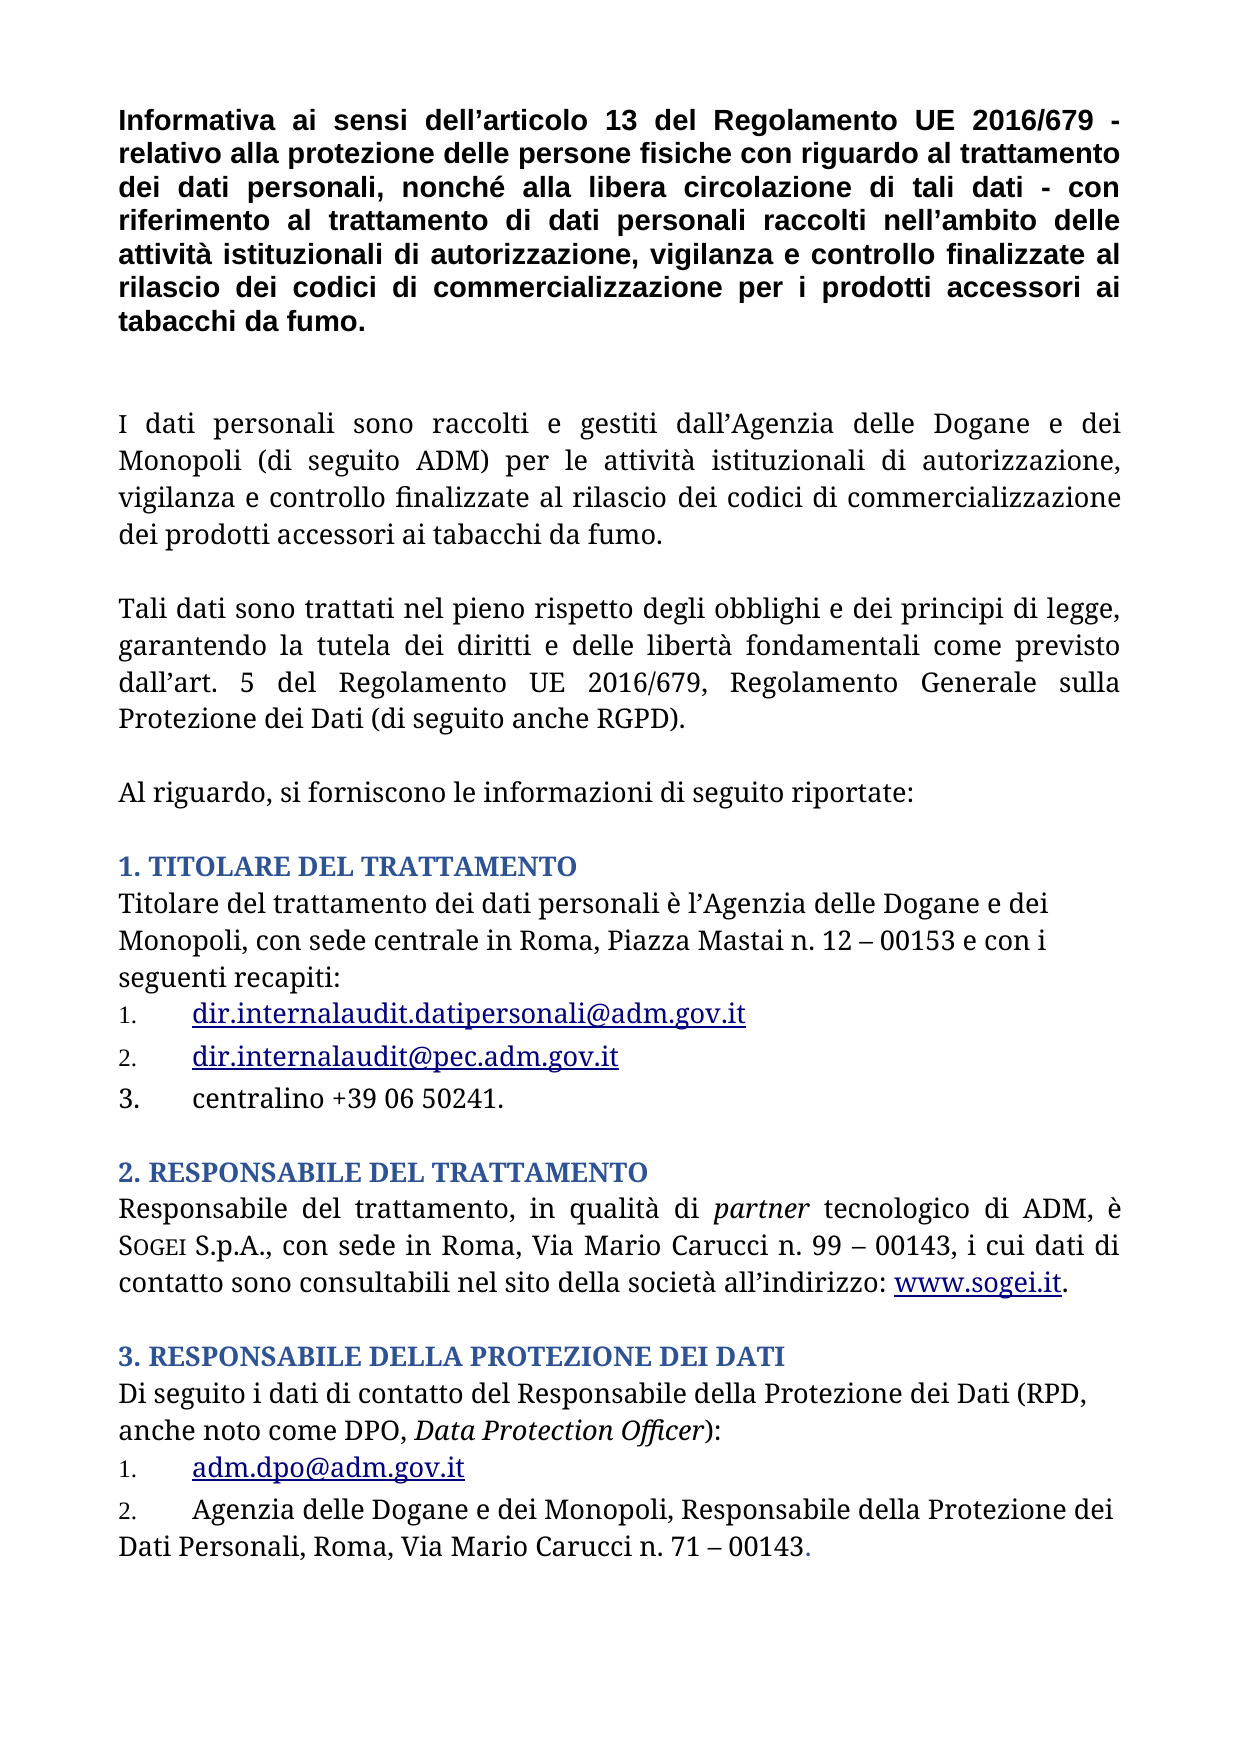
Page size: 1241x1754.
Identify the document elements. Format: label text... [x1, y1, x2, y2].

text I dati personali sono raccolti e gestiti dall’Agenzia delle Dogane e dei Monopoli (di seguito ADM) per le attività istituzionali di autorizzazione, vigilanza e controllo finalizzate al rilascio dei codici di commercializzazione dei prodotti accessori ai tabacchi da fumo. [118, 405, 1122, 552]
text Al riguardo, si forniscono le informazioni di seguito riportate: [118, 774, 1122, 811]
text 2. RESPONSABILE DEL TRATTAMENTO [118, 1153, 1122, 1190]
list dir.internalaudit.datipersonali@adm.gov.it [118, 995, 1122, 1032]
text 3. RESPONSABILE DELLA PROTEZIONE DEI DATI [118, 1337, 1122, 1374]
list centralino +39 06 50241. [118, 1079, 1122, 1116]
text 1. TITOLARE DEL TRATTAMENTO [118, 847, 1122, 884]
text Responsabile del trattamento, in qualità di partner tecnologico di ADM, è SOGEI S.p.A., con sede in Roma, Via Mario Carucci n. 99 – 00143, i cui dati di contatto sono consultabili nel sito della società all’indirizzo: www.sogei.it. [118, 1190, 1122, 1301]
list adm.dpo@adm.gov.it [118, 1448, 1122, 1485]
text Di seguito i dati di contatto del Responsabile della Protezione dei Dati (RPD, anche noto come DPO, Data Protection Officer): [118, 1374, 1122, 1448]
list Agenzia delle Dogane e dei Monopoli, Responsabile della Protezione dei Dati Personali, Roma, Via Mario Carucci n. 71 – 00143. [118, 1490, 1122, 1564]
list dir.internalaudit@pec.adm.gov.it [118, 1037, 1122, 1074]
text Informativa ai sensi dell’articolo 13 del Regolamento UE 2016/679 - relativo alla protezione delle persone fisiche con riguardo al trattamento dei dati personali, nonché alla libera circolazione di tali dati - con riferimento al trattamento di dati personali raccolti nell’ambito delle attività istituzionali di autorizzazione, vigilanza e controllo finalizzate al rilascio dei codici di commercializzazione per i prodotti accessori ai tabacchi da fumo. [118, 103, 1122, 337]
text Titolare del trattamento dei dati personali è l’Agenzia delle Dogane e dei Monopoli, con sede centrale in Roma, Piazza Mastai n. 12 – 00153 e con i seguenti recapiti: [118, 884, 1122, 995]
text Tali dati sono trattati nel pieno rispetto degli obblighi e dei principi di legge, garantendo la tutela dei diritti e delle libertà fondamentali come previsto dall’art. 5 del Regolamento UE 2016/679, Regolamento Generale sulla Protezione dei Dati (di seguito anche RGPD). [118, 589, 1122, 737]
